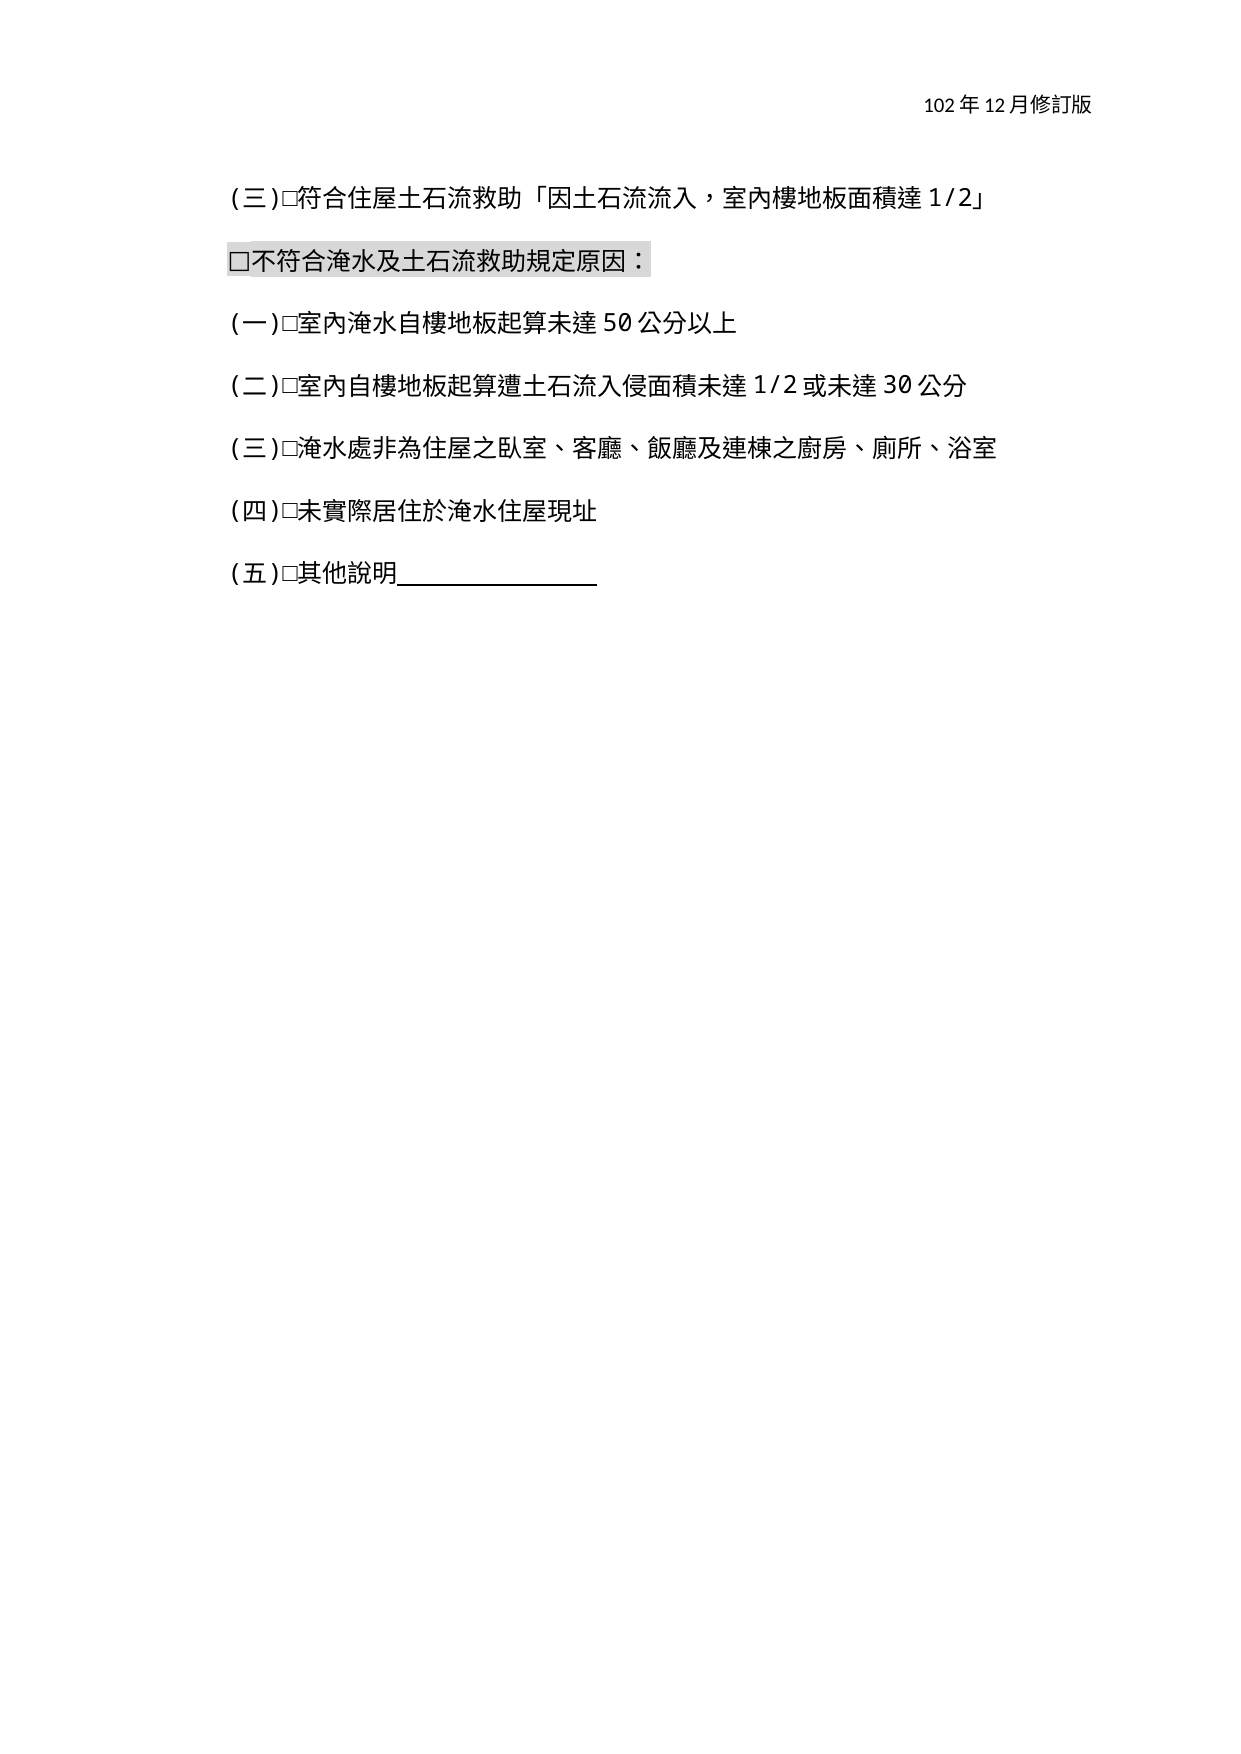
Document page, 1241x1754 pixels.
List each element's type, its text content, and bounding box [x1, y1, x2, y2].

list □淹水處非為住屋之臥室、客廳、飯廳及連棟之廚房、廁所、浴室 [227, 405, 1092, 467]
list □室內自樓地板起算遭土石流入侵面積未達1/2或未達30公分 [227, 342, 1092, 405]
text □不符合淹水及土石流救助規定原因： [177, 217, 1092, 280]
list □未實際居住於淹水住屋現址 [227, 467, 1092, 530]
list □其他說明 [227, 530, 1092, 592]
list □室內淹水自樓地板起算未達50公分以上 [227, 280, 1092, 342]
list □符合住屋土石流救助「因土石流流入，室內樓地板面積達1/2」 [227, 155, 1092, 217]
